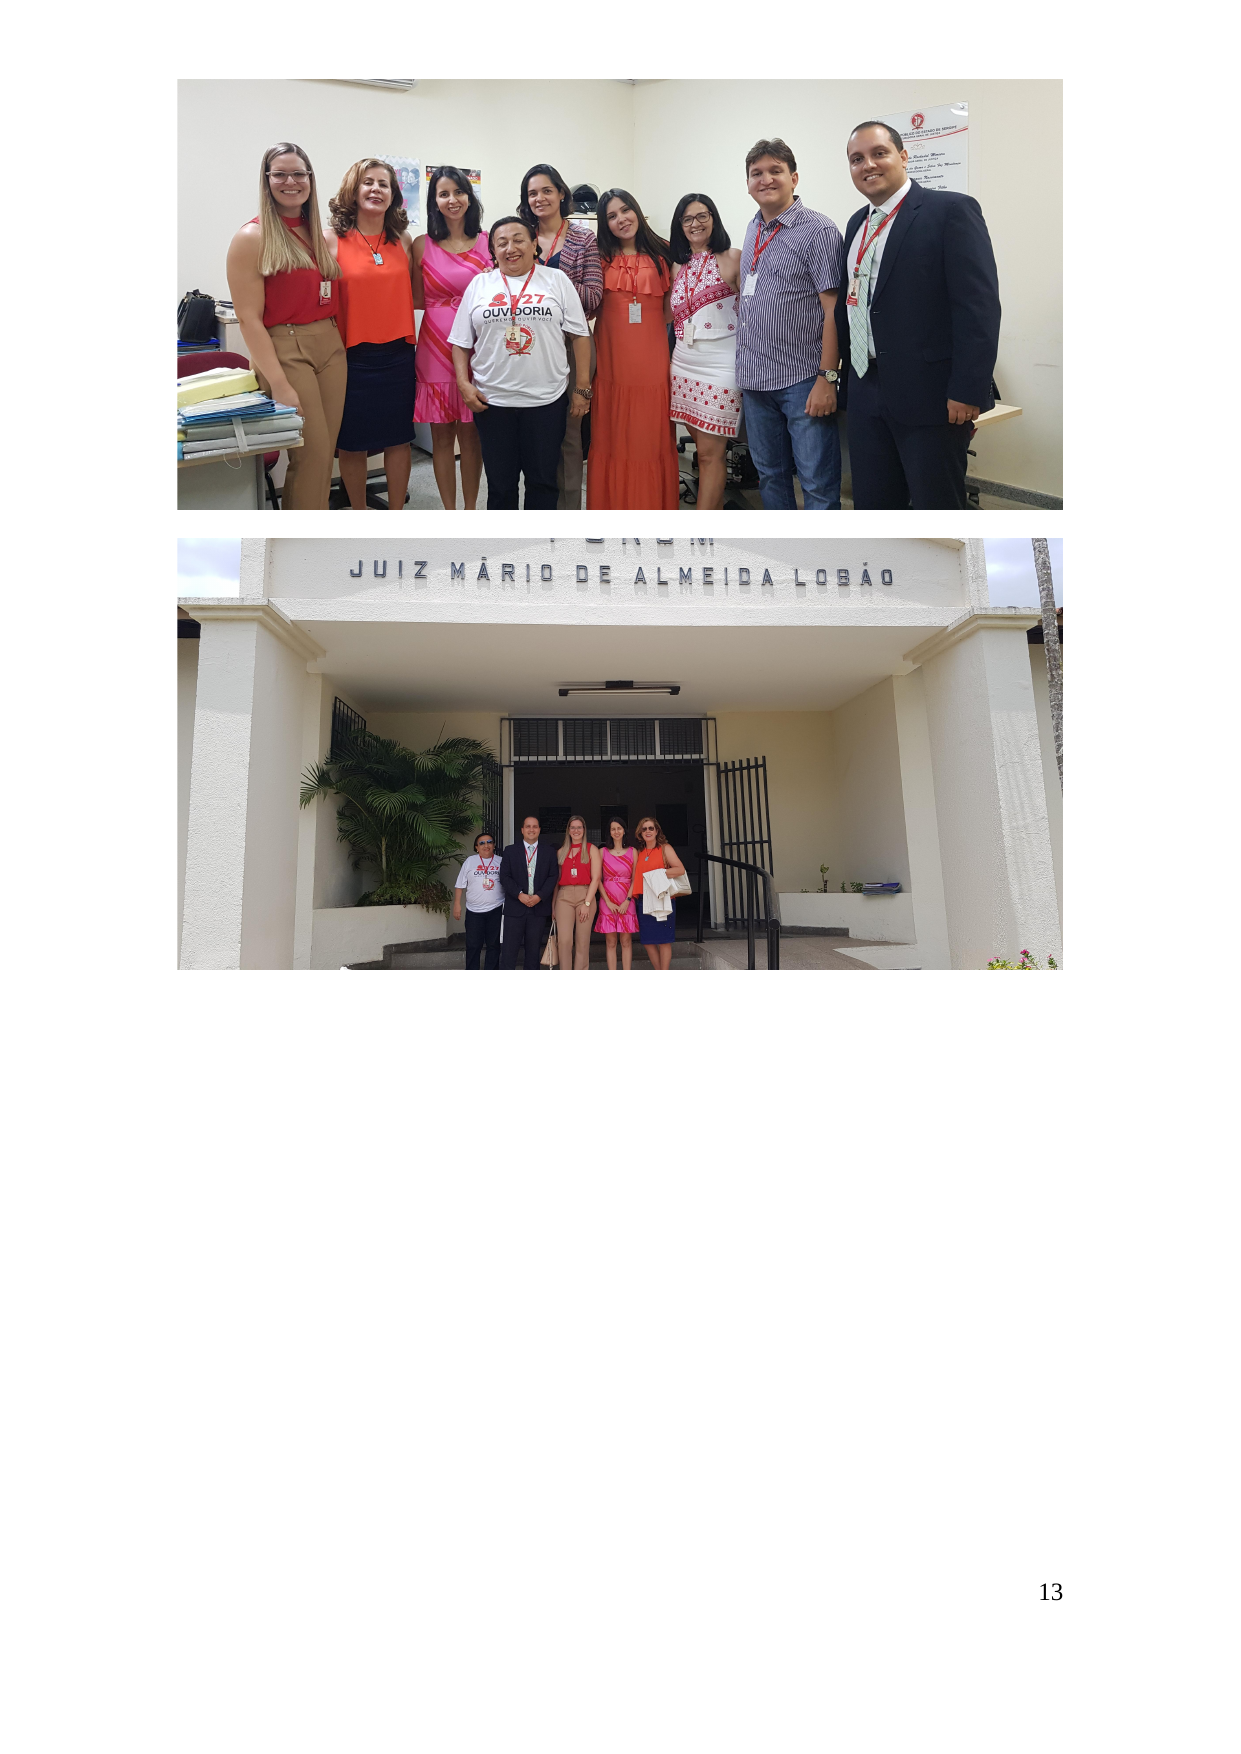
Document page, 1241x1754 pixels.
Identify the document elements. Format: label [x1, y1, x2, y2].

picture [177, 538, 1063, 970]
picture [177, 79, 1063, 510]
